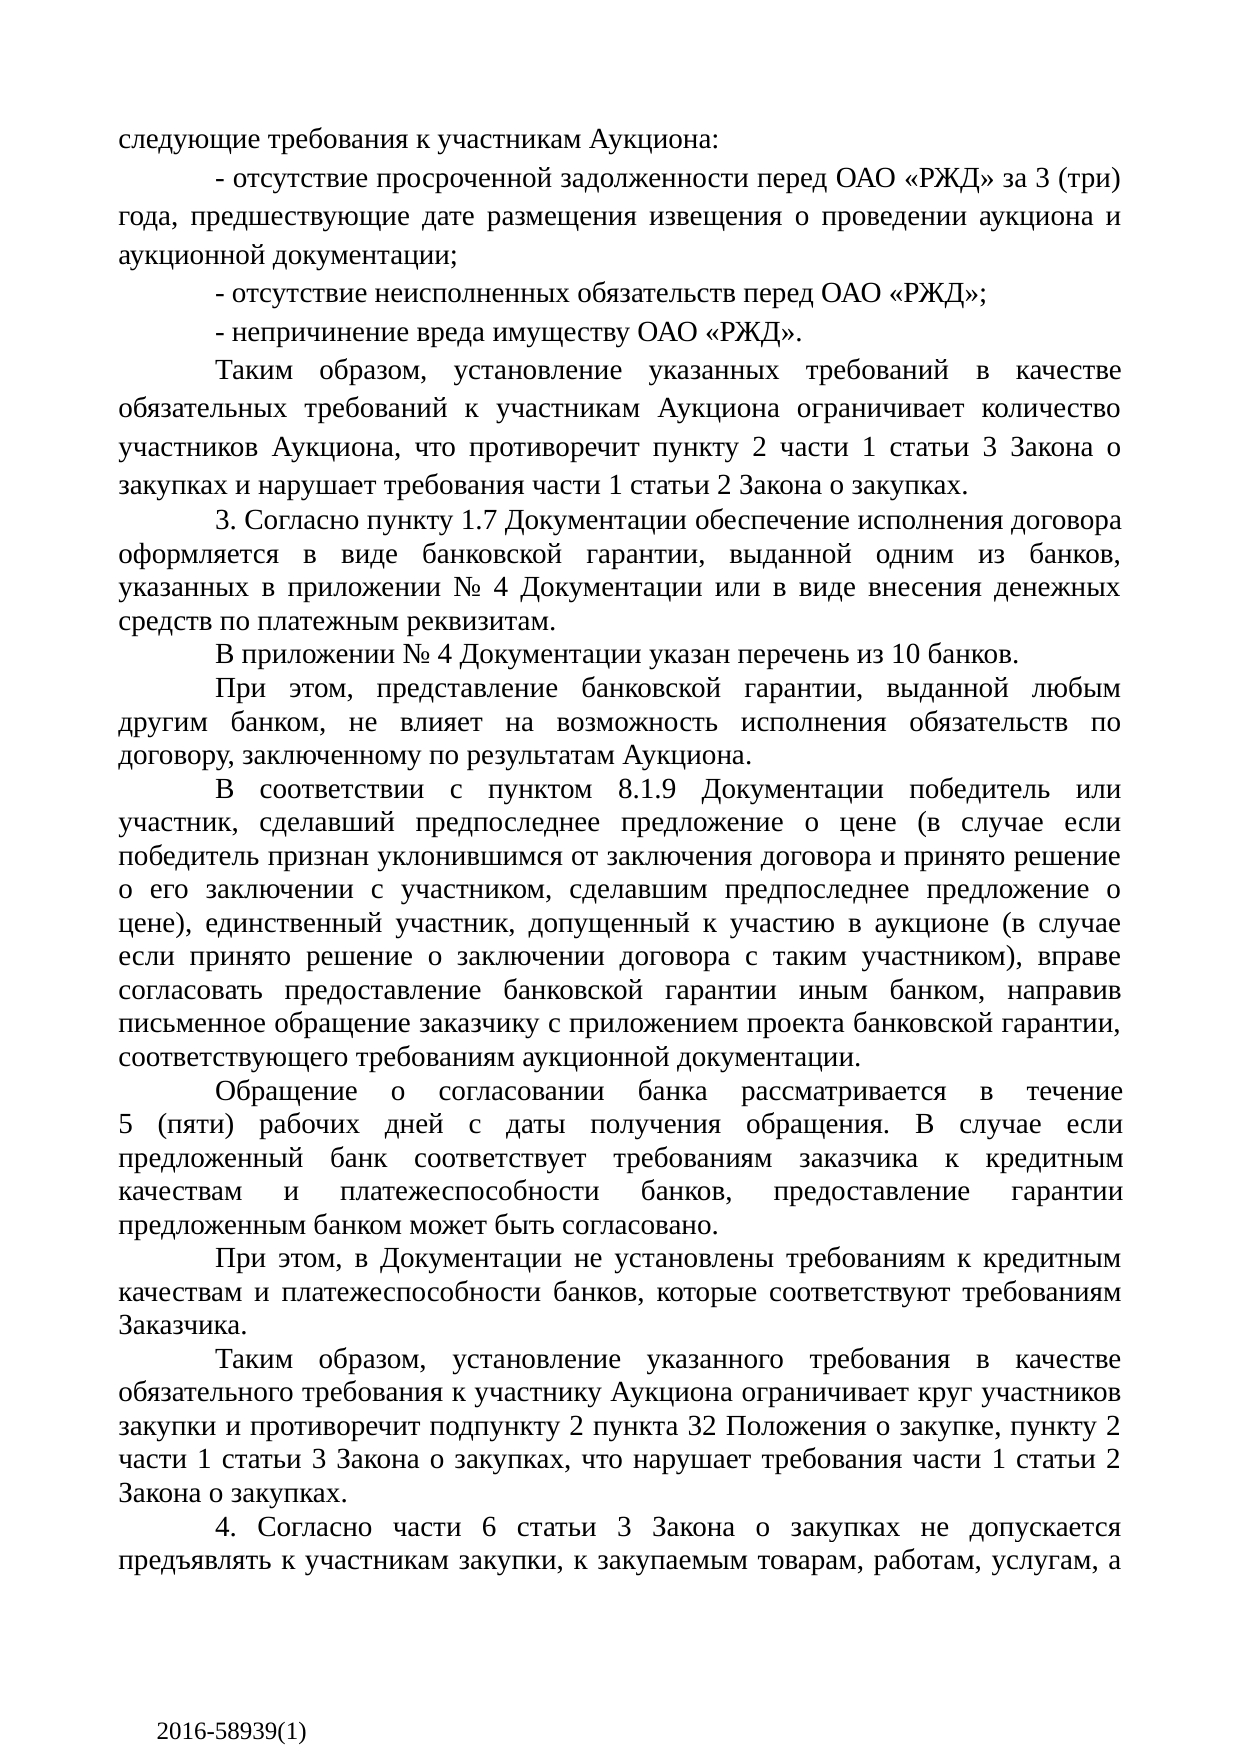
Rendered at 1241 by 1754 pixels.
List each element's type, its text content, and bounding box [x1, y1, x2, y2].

text - непричинение вреда имуществу ОАО «РЖД». [118, 310, 1122, 349]
text - отсутствие неисполненных обязательств перед ОАО «РЖД»; [118, 272, 1122, 310]
text 4. Согласно части 6 статьи 3 Закона о закупках не допускается предъявлять к участникам закупки, к закупаемым товарам, работам, услугам, а [118, 1509, 1122, 1576]
text При этом, в Документации не установлены требованиям к кредитным качествам и платежеспособности банков, которые соответствуют требованиям Заказчика. [118, 1240, 1122, 1341]
text В соответствии с пунктом 8.1.9 Документации победитель или участник, сделавший предпоследнее предложение о цене (в случае если победитель признан уклонившимся от заключения договора и принято решение о его заключении с участником, сделавшим предпоследнее предложение о цене), единственный участник, допущенный к участию в аукционе (в случае если принято решение о заключении договора с таким участником), вправе согласовать предоставление банковской гарантии иным банком, направив письменное обращение заказчику с приложением проекта банковской гарантии, соответствующего требованиям аукционной документации. [118, 771, 1122, 1073]
text В приложении № 4 Документации указан перечень из 10 банков. [118, 637, 1122, 670]
text При этом, представление банковской гарантии, выданной любым другим банком, не влияет на возможность исполнения обязательств по договору, заключенному по результатам Аукциона. [118, 670, 1122, 771]
text - отсутствие просроченной задолженности перед ОАО «РЖД» за 3 (три) года, предшествующие дате размещения извещения о проведении аукциона и аукционной документации; [118, 157, 1122, 272]
text Обращение о согласовании банка рассматривается в течение 5 (пяти) рабочих дней с даты получения обращения. В случае если предложенный банк соответствует требованиям заказчика к кредитным качествам и платежеспособности банков, предоставление гарантии предложенным банком может быть согласовано. [118, 1073, 1124, 1240]
text Таким образом, установление указанных требований в качестве обязательных требований к участникам Аукциона ограничивает количество участников Аукциона, что противоречит пункту 2 части 1 статьи 3 Закона о закупках и нарушает требования части 1 статьи 2 Закона о закупках. [118, 349, 1122, 502]
text следующие требования к участникам Аукциона: [118, 118, 1122, 157]
text 3. Согласно пункту 1.7 Документации обеспечение исполнения договора оформляется в виде банковской гарантии, выданной одним из банков, указанных в приложении № 4 Документации или в виде внесения денежных средств по платежным реквизитам. [118, 502, 1122, 637]
text Таким образом, установление указанного требования в качестве обязательного требования к участнику Аукциона ограничивает круг участников закупки и противоречит подпункту 2 пункта 32 Положения о закупке, пункту 2 части 1 статьи 3 Закона о закупках, что нарушает требования части 1 статьи 2 Закона о закупках. [118, 1341, 1122, 1509]
